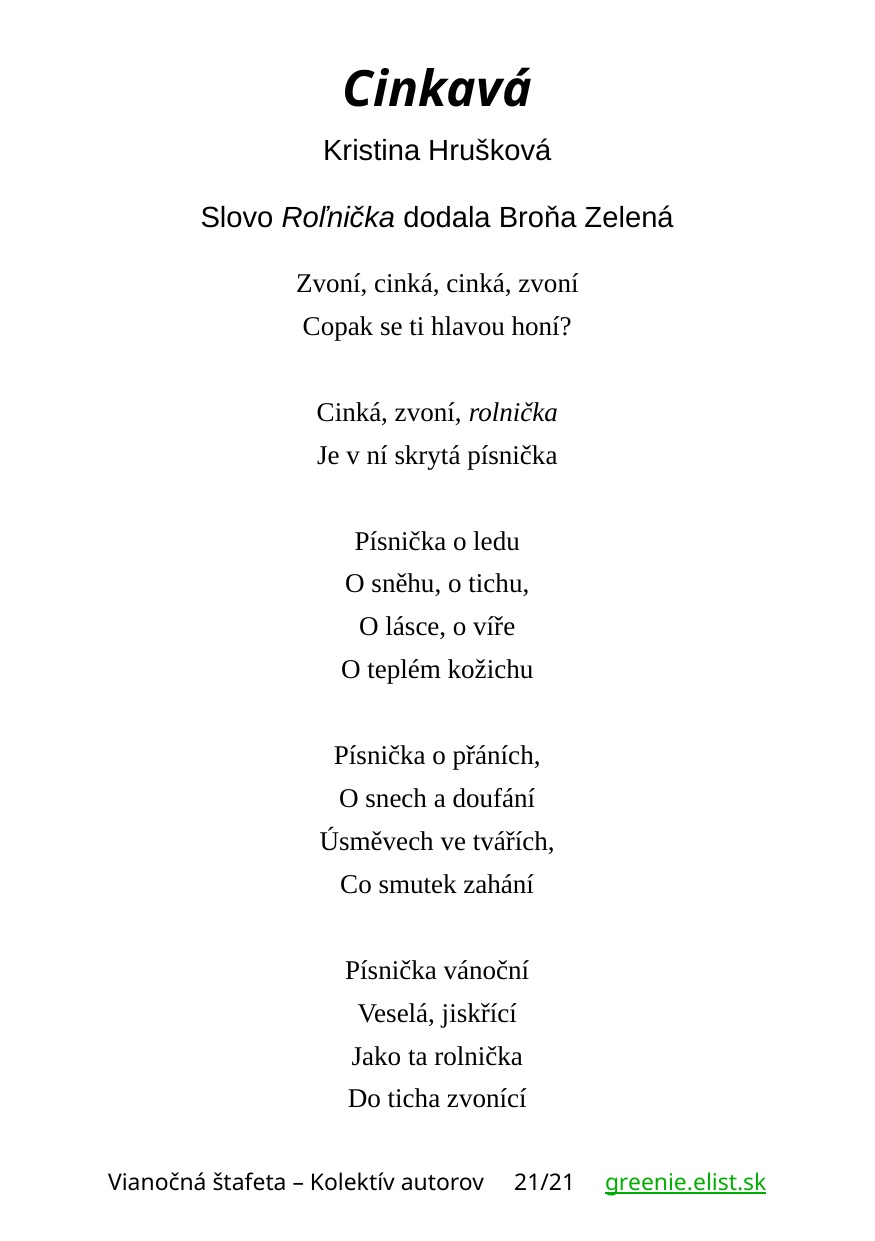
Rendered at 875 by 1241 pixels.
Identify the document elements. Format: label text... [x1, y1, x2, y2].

text Zvoní, cinká, cinká, zvoní [41, 267, 833, 298]
text Veselá, jiskřící [41, 997, 833, 1028]
text Písnička vánoční [41, 954, 833, 985]
text O lásce, o víře [41, 611, 833, 642]
text O teplém kožichu [41, 653, 833, 684]
text Cinká, zvoní, rolnička [41, 396, 833, 427]
text Je v ní skrytá písnička [41, 439, 833, 470]
subtitle Cinkavá [41, 53, 833, 121]
text O snech a doufání [41, 782, 833, 813]
text Písnička o přáních, [41, 739, 833, 770]
text Písnička o ledu [41, 525, 833, 556]
text Co smutek zahání [41, 868, 833, 899]
text Jako ta rolnička [41, 1040, 833, 1071]
text Úsměvech ve tvářích, [41, 825, 833, 856]
text O sněhu, o tichu, [41, 568, 833, 599]
text Slovo Roľnička dodala Broňa Zelená [41, 200, 833, 234]
text Do ticha zvonící [41, 1083, 833, 1114]
text Copak se ti hlavou honí? [41, 310, 833, 341]
text Kristina Hrušková [41, 133, 833, 167]
